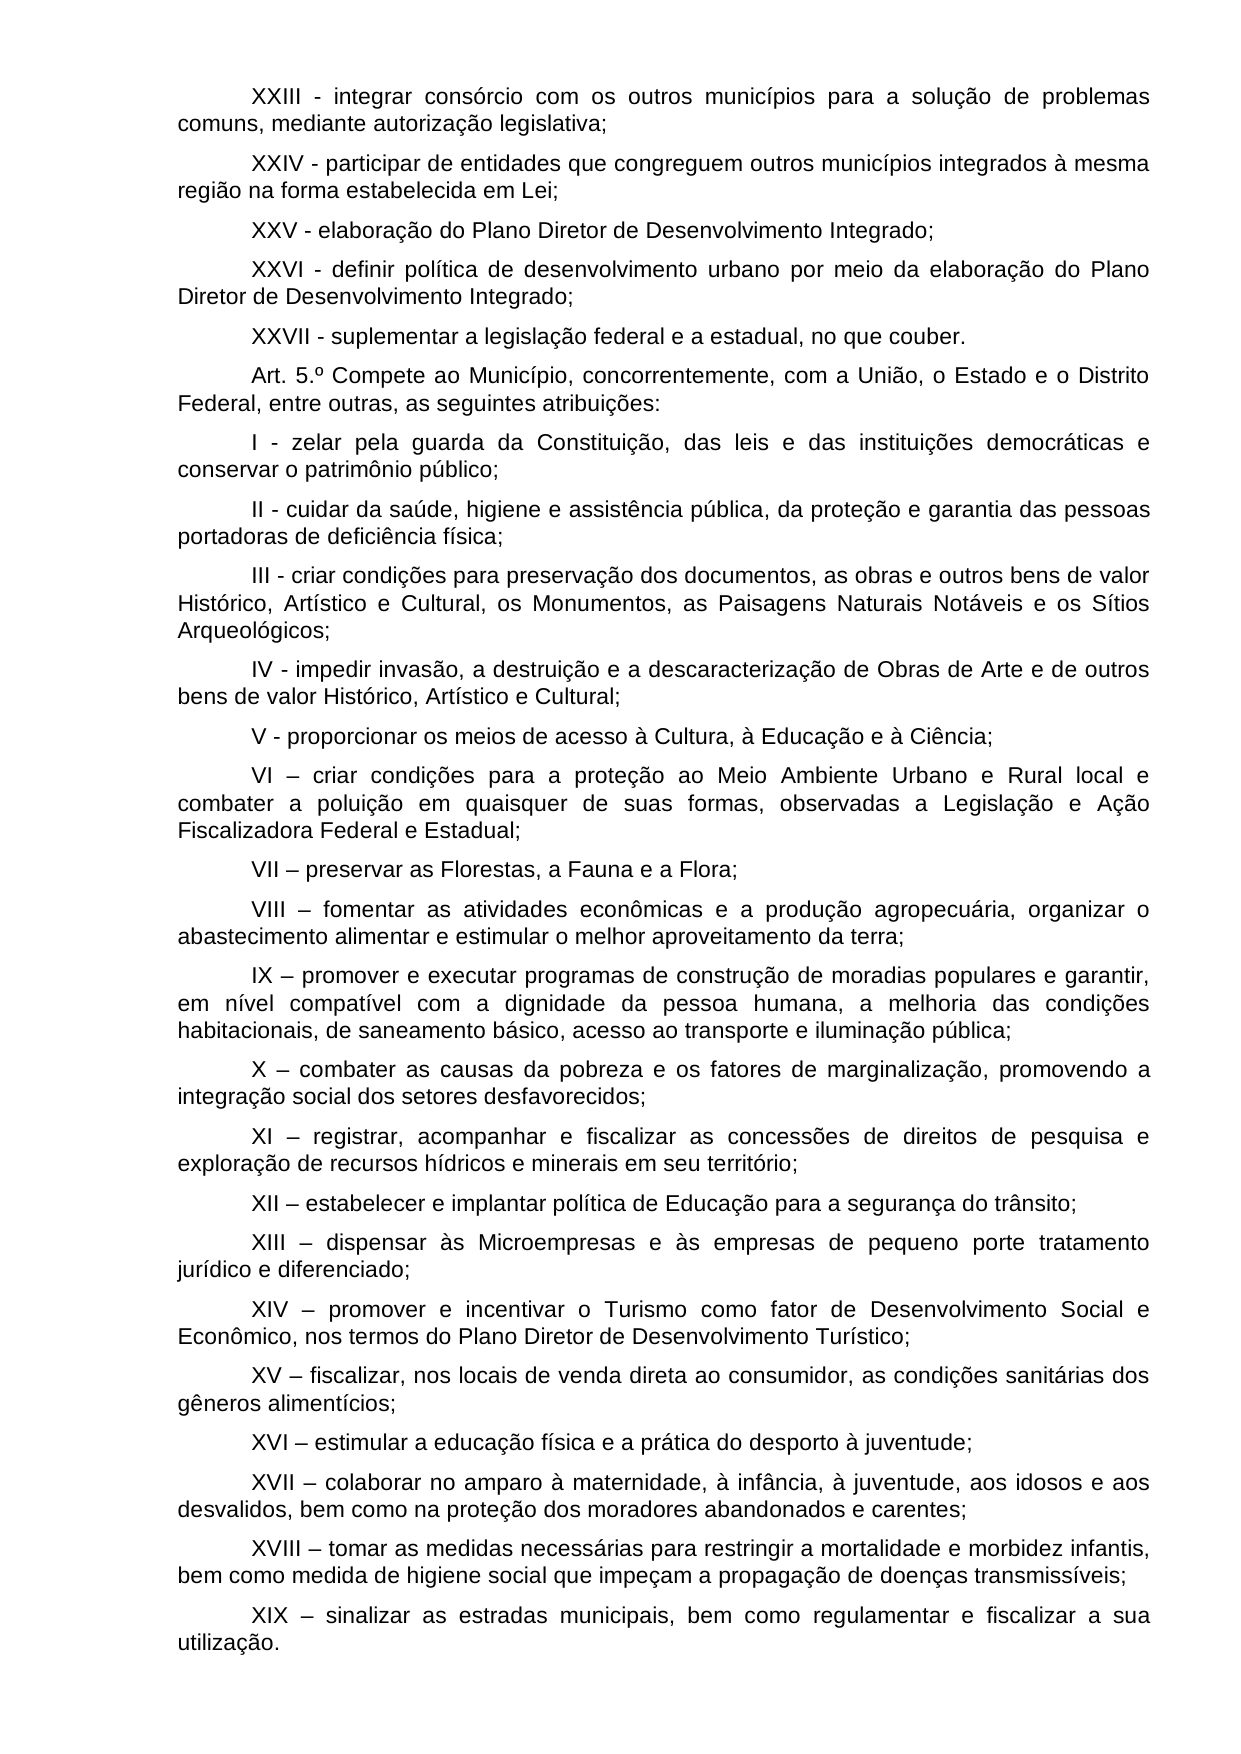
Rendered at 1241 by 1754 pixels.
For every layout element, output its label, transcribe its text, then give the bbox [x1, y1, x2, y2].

text XXIV - participar de entidades que congreguem outros municípios integrados à mesma região na forma estabelecida em Lei; [177, 149, 1152, 203]
text Art. 5.º Compete ao Município, concorrentemente, com a União, o Estado e o Distrito Federal, entre outras, as seguintes atribuições: [177, 362, 1152, 416]
text VI – criar condições para a proteção ao Meio Ambiente Urbano e Rural local e combater a poluição em quaisquer de suas formas, observadas a Legislação e Ação Fiscalizadora Federal e Estadual; [177, 762, 1152, 843]
text VIII – fomentar as atividades econômicas e a produção agropecuária, organizar o abastecimento alimentar e estimular o melhor aproveitamento da terra; [177, 895, 1152, 949]
text XVI – estimular a educação física e a prática do desporto à juventude; [177, 1428, 1152, 1456]
text V - proporcionar os meios de acesso à Cultura, à Educação e à Ciência; [177, 722, 1152, 749]
text X – combater as causas da pobreza e os fatores de marginalização, promovendo a integração social dos setores desfavorecidos; [177, 1056, 1152, 1110]
text I - zelar pela guarda da Constituição, das leis e das instituições democráticas e conservar o patrimônio público; [177, 428, 1152, 483]
text XXVI - definir política de desenvolvimento urbano por meio da elaboração do Plano Diretor de Desenvolvimento Integrado; [177, 256, 1152, 310]
text XXV - elaboração do Plano Diretor de Desenvolvimento Integrado; [177, 216, 1152, 243]
text VII – preservar as Florestas, a Fauna e a Flora; [177, 856, 1152, 883]
text XI – registrar, acompanhar e fiscalizar as concessões de direitos de pesquisa e exploração de recursos hídricos e minerais em seu território; [177, 1122, 1152, 1176]
text XIII – dispensar às Microempresas e às empresas de pequeno porte tratamento jurídico e diferenciado; [177, 1228, 1152, 1283]
text XVIII – tomar as medidas necessárias para restringir a mortalidade e morbidez infantis, bem como medida de higiene social que impeçam a propagação de doenças transmissíveis; [177, 1535, 1152, 1589]
text XIV – promover e incentivar o Turismo como fator de Desenvolvimento Social e Econômico, nos termos do Plano Diretor de Desenvolvimento Turístico; [177, 1295, 1152, 1349]
text XXIII - integrar consórcio com os outros municípios para a solução de problemas comuns, mediante autorização legislativa; [177, 83, 1152, 137]
text IX – promover e executar programas de construção de moradias populares e garantir, em nível compatível com a dignidade da pessoa humana, a melhoria das condições habitacionais, de saneamento básico, acesso ao transporte e iluminação pública; [177, 962, 1152, 1043]
text II - cuidar da saúde, higiene e assistência pública, da proteção e garantia das pessoas portadoras de deficiência física; [177, 495, 1152, 549]
text IV - impedir invasão, a destruição e a descaracterização de Obras de Arte e de outros bens de valor Histórico, Artístico e Cultural; [177, 656, 1152, 710]
text XXVII - suplementar a legislação federal e a estadual, no que couber. [177, 322, 1152, 349]
text XII – estabelecer e implantar política de Educação para a segurança do trânsito; [177, 1189, 1152, 1216]
text XVII – colaborar no amparo à maternidade, à infância, à juventude, aos idosos e aos desvalidos, bem como na proteção dos moradores abandonados e carentes; [177, 1468, 1152, 1522]
text III - criar condições para preservação dos documentos, as obras e outros bens de valor Histórico, Artístico e Cultural, os Monumentos, as Paisagens Naturais Notáveis e os Sítios Arqueológicos; [177, 562, 1152, 643]
text XIX – sinalizar as estradas municipais, bem como regulamentar e fiscalizar a sua utilização. [177, 1601, 1152, 1656]
text XV – fiscalizar, nos locais de venda direta ao consumidor, as condições sanitárias dos gêneros alimentícios; [177, 1362, 1152, 1416]
